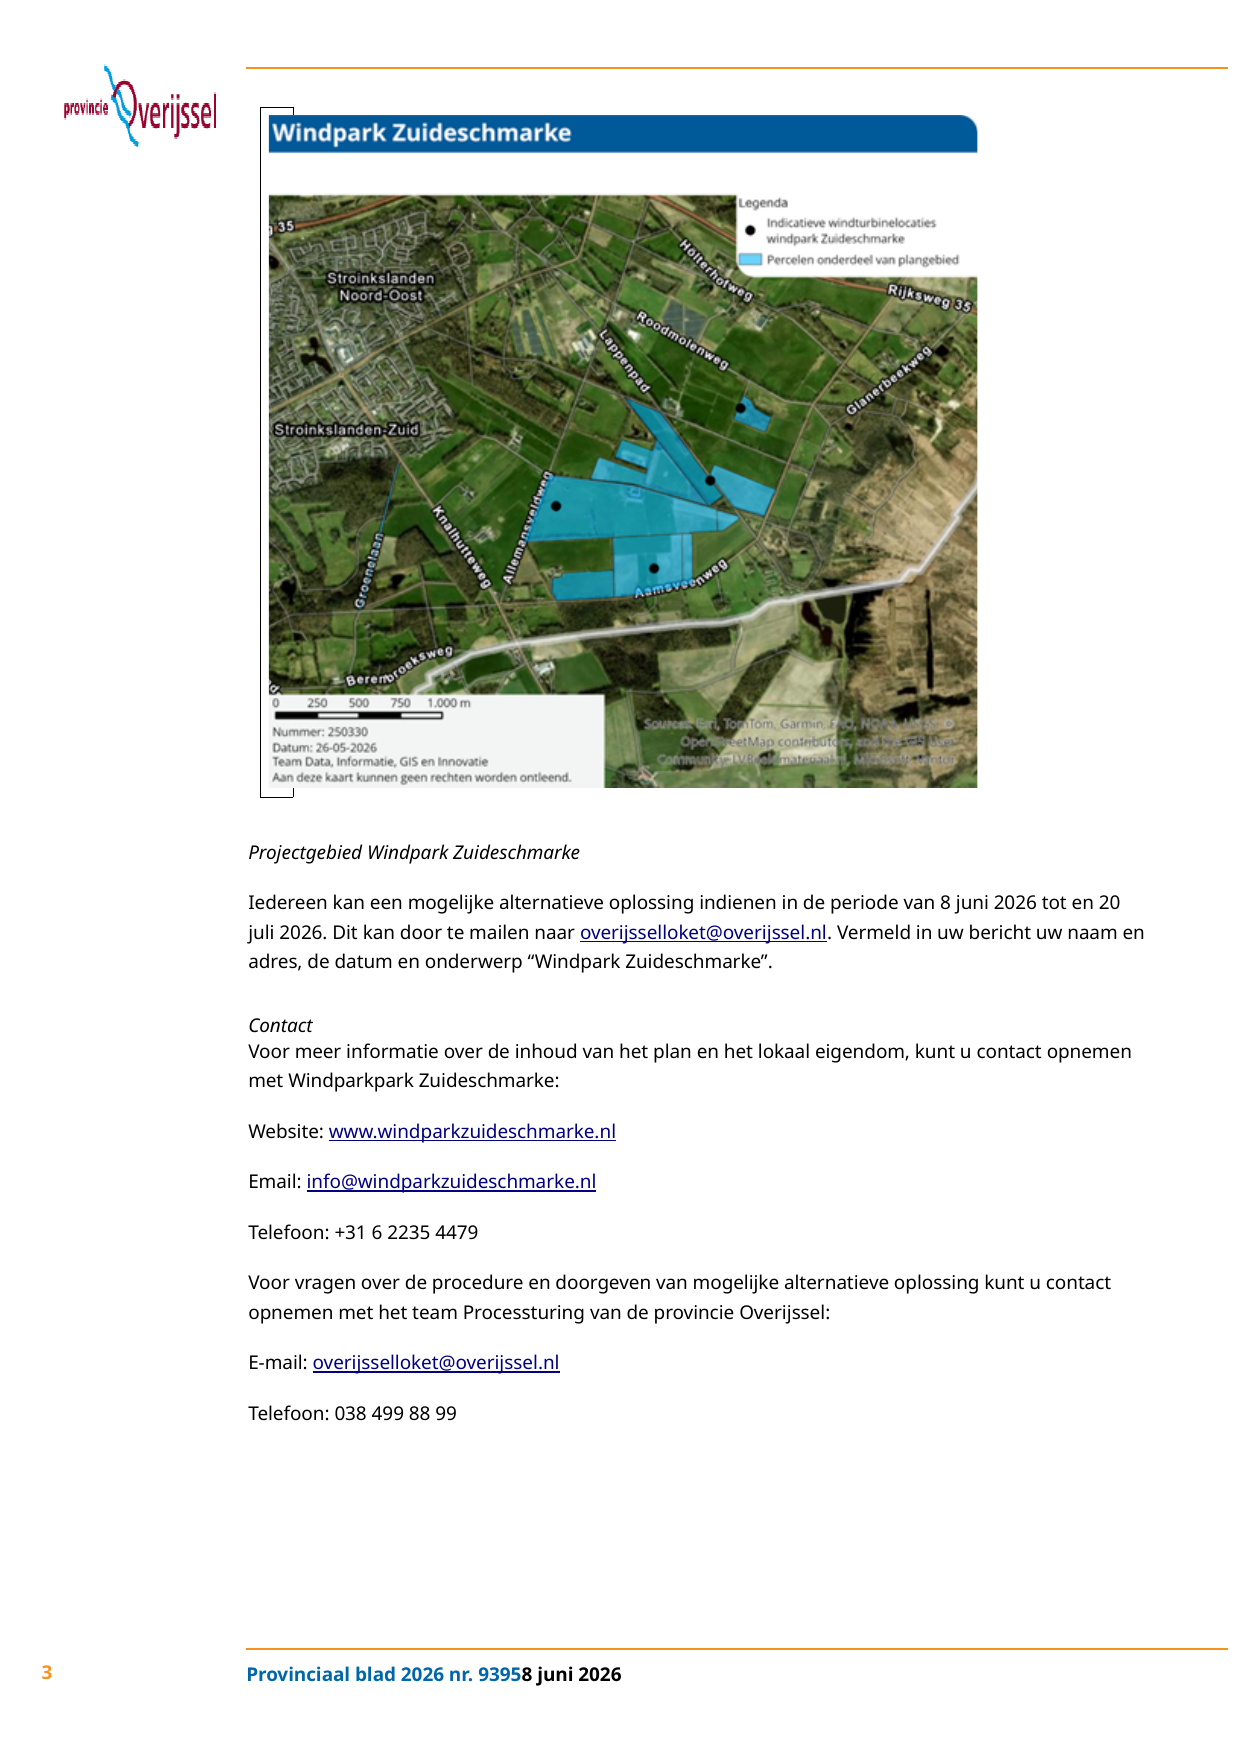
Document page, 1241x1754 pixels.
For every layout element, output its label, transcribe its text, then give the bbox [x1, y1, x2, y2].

text Iedereen kan een mogelijke alternatieve oplossing indienen in de periode van 8 juni 2026 tot en 20 juli 2026. Dit kan door te mailen naar overijsselloket@overijssel.nl. Vermeld in uw bericht uw naam en adres, de datum en onderwerp “Windpark Zuideschmarke”. [248, 889, 1152, 974]
text Contact [248, 1012, 1152, 1038]
text Voor meer informatie over de inhoud van het plan en het lokaal eigendom, kunt u contact opnemen met Windparkpark Zuideschmarke: [248, 1038, 1152, 1093]
text Telefoon: 038 499 88 99 [248, 1400, 1152, 1426]
picture [268, 115, 978, 788]
text Telefoon: +31 6 2235 4479 [248, 1219, 1152, 1245]
picture [41, 47, 231, 172]
text E-mail: overijsselloket@overijssel.nl [248, 1349, 1152, 1375]
text Projectgebied Windpark Zuideschmarke [248, 839, 1152, 864]
text Website: www.windparkzuideschmarke.nl [248, 1118, 1152, 1144]
text Email: info@windparkzuideschmarke.nl [248, 1168, 1152, 1194]
text Voor vragen over de procedure en doorgeven van mogelijke alternatieve oplossing kunt u contact opnemen met het team Processturing van de provincie Overijssel: [248, 1269, 1152, 1325]
